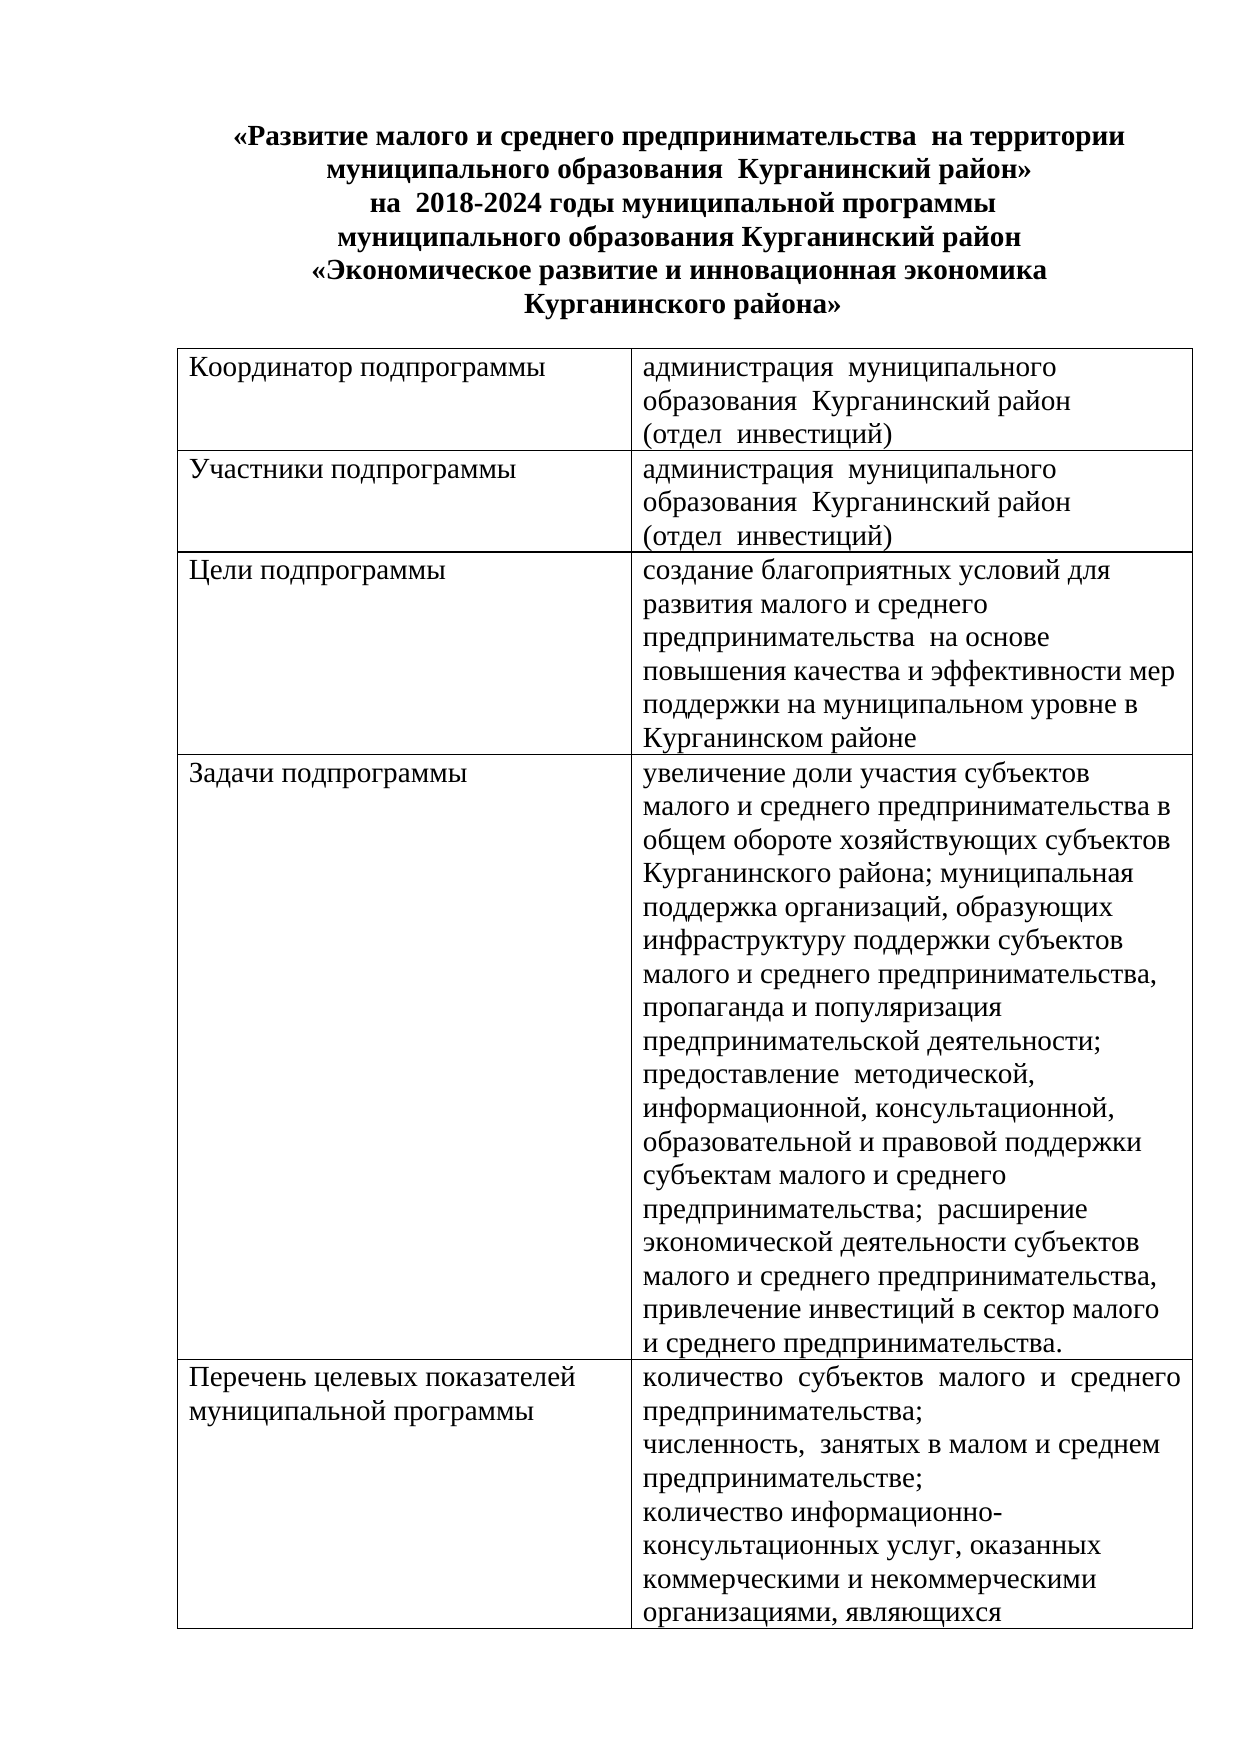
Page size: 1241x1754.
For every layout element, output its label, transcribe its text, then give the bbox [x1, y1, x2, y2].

table_header Координатор подпрограммы [178, 349, 631, 450]
text «Экономическое развитие и инновационная экономика [177, 252, 1181, 286]
table_cell увеличение доли участия субъектов малого и среднего предпринимательства в общем обороте хозяйствующих субъектов Курганинского района; муниципальная поддержка организаций, образующих инфраструктуру поддержки субъектов малого и среднего предпринимательства, пропаганда и популяризация предпринимательской деятельности; предоставление методической, информационной, консультационной, образовательной и правовой поддержки субъектам малого и среднего предпринимательства; расширение экономической деятельности субъектов малого и среднего предпринимательства, привлечение инвестиций в сектор малого и среднего предпринимательства. [632, 755, 1192, 1358]
table_cell Перечень целевых показателей муниципальной программы [178, 1360, 631, 1628]
table_cell администрация муниципального образования Курганинский район (отдел инвестиций) [632, 451, 1192, 551]
table_cell Задачи подпрограммы [178, 755, 631, 1358]
text муниципального образования Курганинский район [177, 219, 1181, 252]
table_cell создание благоприятных условий для развития малого и среднего предпринимательства на основе повышения качества и эффективности мер поддержки на муниципальном уровне в Курганинском районе [632, 553, 1192, 754]
text «Развитие малого и среднего предпринимательства на территории муниципального образования Курганинский район» [177, 118, 1181, 185]
text на 2018-2024 годы муниципальной программы [177, 185, 1181, 219]
table_header администрация муниципального образования Курганинский район (отдел инвестиций) [632, 349, 1192, 450]
text Курганинского района» [177, 286, 1181, 319]
table_cell Участники подпрограммы [178, 451, 631, 551]
table_cell количество субъектов малого и среднего предпринимательства; численность, занятых в малом и среднем предпринимательстве; количество информационно-консультационных услуг, оказанных коммерческими и некоммерческими организациями, являющихся [632, 1360, 1192, 1628]
table_cell Цели подпрограммы [178, 553, 631, 754]
